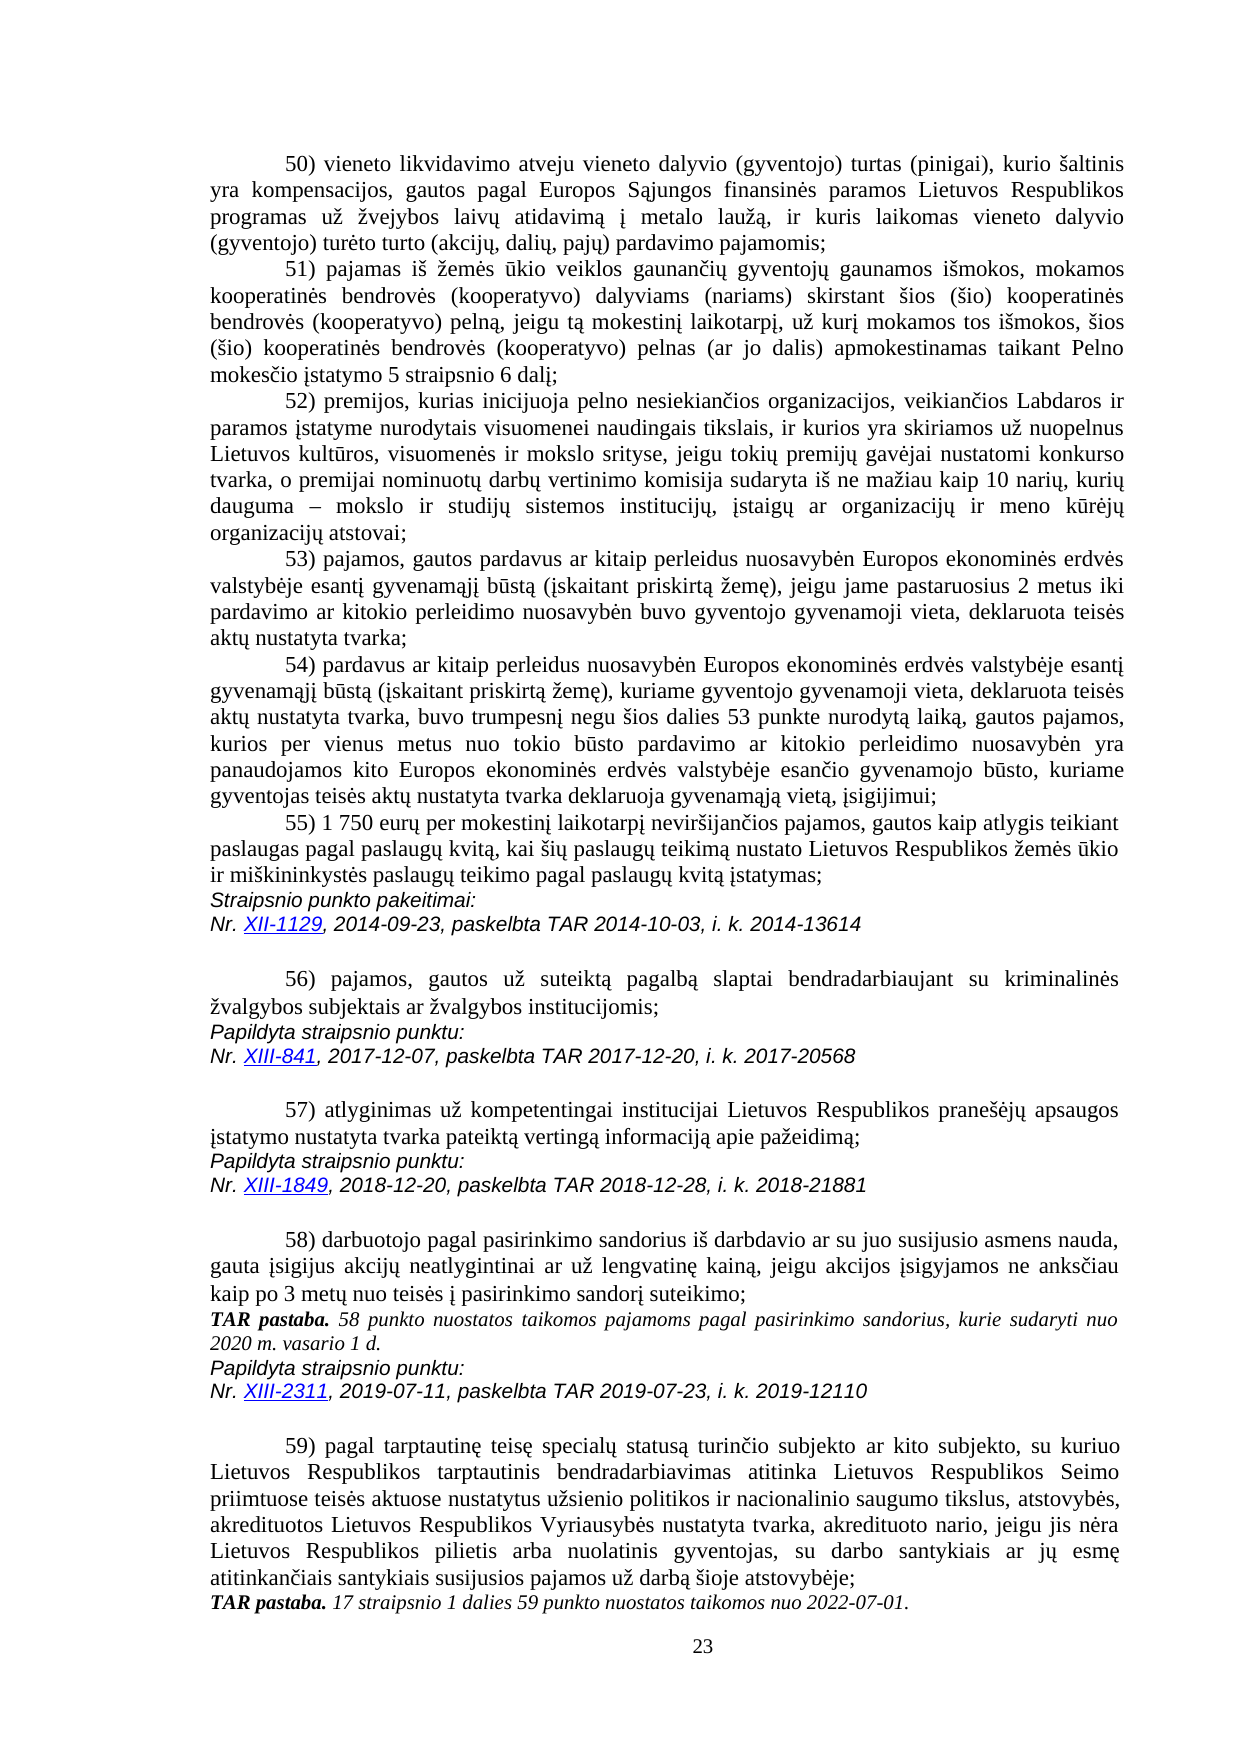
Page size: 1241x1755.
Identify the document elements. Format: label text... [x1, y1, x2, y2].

text 58) darbuotojo pagal pasirinkimo sandorius iš darbdavio ar su juo susijusio asmens nauda, gauta įsigijus akcijų neatlygintinai ar už lengvatinę kainą, jeigu akcijos įsigyjamos ne anksčiau kaip po 3 metų nuo teisės į pasirinkimo sandorį suteikimo; [210, 1226, 1120, 1307]
text 51) pajamas iš žemės ūkio veiklos gaunančių gyventojų gaunamos išmokos, mokamos kooperatinės bendrovės (kooperatyvo) dalyviams (nariams) skirstant šios (šio) kooperatinės bendrovės (kooperatyvo) pelną, jeigu tą mokestinį laikotarpį, už kurį mokamos tos išmokos, šios (šio) kooperatinės bendrovės (kooperatyvo) pelnas (ar jo dalis) apmokestinamas taikant Pelno mokesčio įstatymo 5 straipsnio 6 dalį; [210, 255, 1126, 387]
text Papildyta straipsnio punktu: [210, 1355, 1120, 1379]
text Papildyta straipsnio punktu: [210, 1149, 1120, 1173]
text TAR pastaba. 58 punkto nuostatos taikomos pajamoms pagal pasirinkimo sandorius, kurie sudaryti nuo 2020 m. vasario 1 d. [210, 1307, 1120, 1355]
text 52) premijos, kurias inicijuoja pelno nesiekiančios organizacijos, veikiančios Labdaros ir paramos įstatyme nurodytais visuomenei naudingais tikslais, ir kurios yra skiriamos už nuopelnus Lietuvos kultūros, visuomenės ir mokslo srityse, jeigu tokių premijų gavėjai nustatomi konkurso tvarka, o premijai nominuotų darbų vertinimo komisija sudaryta iš ne mažiau kaip 10 narių, kurių dauguma – mokslo ir studijų sistemos institucijų, įstaigų ar organizacijų ir meno kūrėjų organizacijų atstovai; [210, 387, 1126, 545]
text Nr. XII-1129, 2014-09-23, paskelbta TAR 2014-10-03, i. k. 2014-13614 [210, 912, 1120, 936]
text 54) pardavus ar kitaip perleidus nuosavybėn Europos ekonominės erdvės valstybėje esantį gyvenamąjį būstą (įskaitant priskirtą žemę), kuriame gyventojo gyvenamoji vieta, deklaruota teisės aktų nustatyta tvarka, buvo trumpesnį negu šios dalies 53 punkte nurodytą laiką, gautos pajamos, kurios per vienus metus nuo tokio būsto pardavimo ar kitokio perleidimo nuosavybėn yra panaudojamos kito Europos ekonominės erdvės valstybėje esančio gyvenamojo būsto, kuriame gyventojas teisės aktų nustatyta tvarka deklaruoja gyvenamąją vietą, įsigijimui; [210, 651, 1126, 809]
text Papildyta straipsnio punktu: [210, 1020, 1120, 1044]
text TAR pastaba. 17 straipsnio 1 dalies 59 punkto nuostatos taikomos nuo 2022-07-01. [210, 1590, 1120, 1614]
text 50) vieneto likvidavimo atveju vieneto dalyvio (gyventojo) turtas (pinigai), kurio šaltinis yra kompensacijos, gautos pagal Europos Sąjungos finansinės paramos Lietuvos Respublikos programas už žvejybos laivų atidavimą į metalo laužą, ir kuris laikomas vieneto dalyvio (gyventojo) turėto turto (akcijų, dalių, pajų) pardavimo pajamomis; [210, 150, 1126, 255]
text 55) 1 750 eurų per mokestinį laikotarpį neviršijančios pajamos, gautos kaip atlygis teikiant paslaugas pagal paslaugų kvitą, kai šių paslaugų teikimą nustato Lietuvos Respublikos žemės ūkio ir miškininkystės paslaugų teikimo pagal paslaugų kvitą įstatymas; [210, 809, 1120, 888]
text 59) pagal tarptautinę teisę specialų statusą turinčio subjekto ar kito subjekto, su kuriuo Lietuvos Respublikos tarptautinis bendradarbiavimas atitinka Lietuvos Respublikos Seimo priimtuose teisės aktuose nustatytus užsienio politikos ir nacionalinio saugumo tikslus, atstovybės, akredituotos Lietuvos Respublikos Vyriausybės nustatyta tvarka, akredituoto nario, jeigu jis nėra Lietuvos Respublikos pilietis arba nuolatinis gyventojas, su darbo santykiais ar jų esmę atitinkančiais santykiais susijusios pajamos už darbą šioje atstovybėje; [210, 1432, 1120, 1590]
text 53) pajamos, gautos pardavus ar kitaip perleidus nuosavybėn Europos ekonominės erdvės valstybėje esantį gyvenamąjį būstą (įskaitant priskirtą žemę), jeigu jame pastaruosius 2 metus iki pardavimo ar kitokio perleidimo nuosavybėn buvo gyventojo gyvenamoji vieta, deklaruota teisės aktų nustatyta tvarka; [210, 545, 1126, 651]
text 57) atlyginimas už kompetentingai institucijai Lietuvos Respublikos pranešėjų apsaugos įstatymo nustatyta tvarka pateiktą vertingą informaciją apie pažeidimą; [210, 1096, 1120, 1149]
text 56) pajamos, gautos už suteiktą pagalbą slaptai bendradarbiaujant su kriminalinės žvalgybos subjektais ar žvalgybos institucijomis; [210, 964, 1120, 1020]
text Nr. XIII-841, 2017-12-07, paskelbta TAR 2017-12-20, i. k. 2017-20568 [210, 1044, 1120, 1068]
text Nr. XIII-2311, 2019-07-11, paskelbta TAR 2019-07-23, i. k. 2019-12110 [210, 1379, 1120, 1403]
text Straipsnio punkto pakeitimai: [210, 888, 1120, 912]
text Nr. XIII-1849, 2018-12-20, paskelbta TAR 2018-12-28, i. k. 2018-21881 [210, 1173, 1120, 1197]
